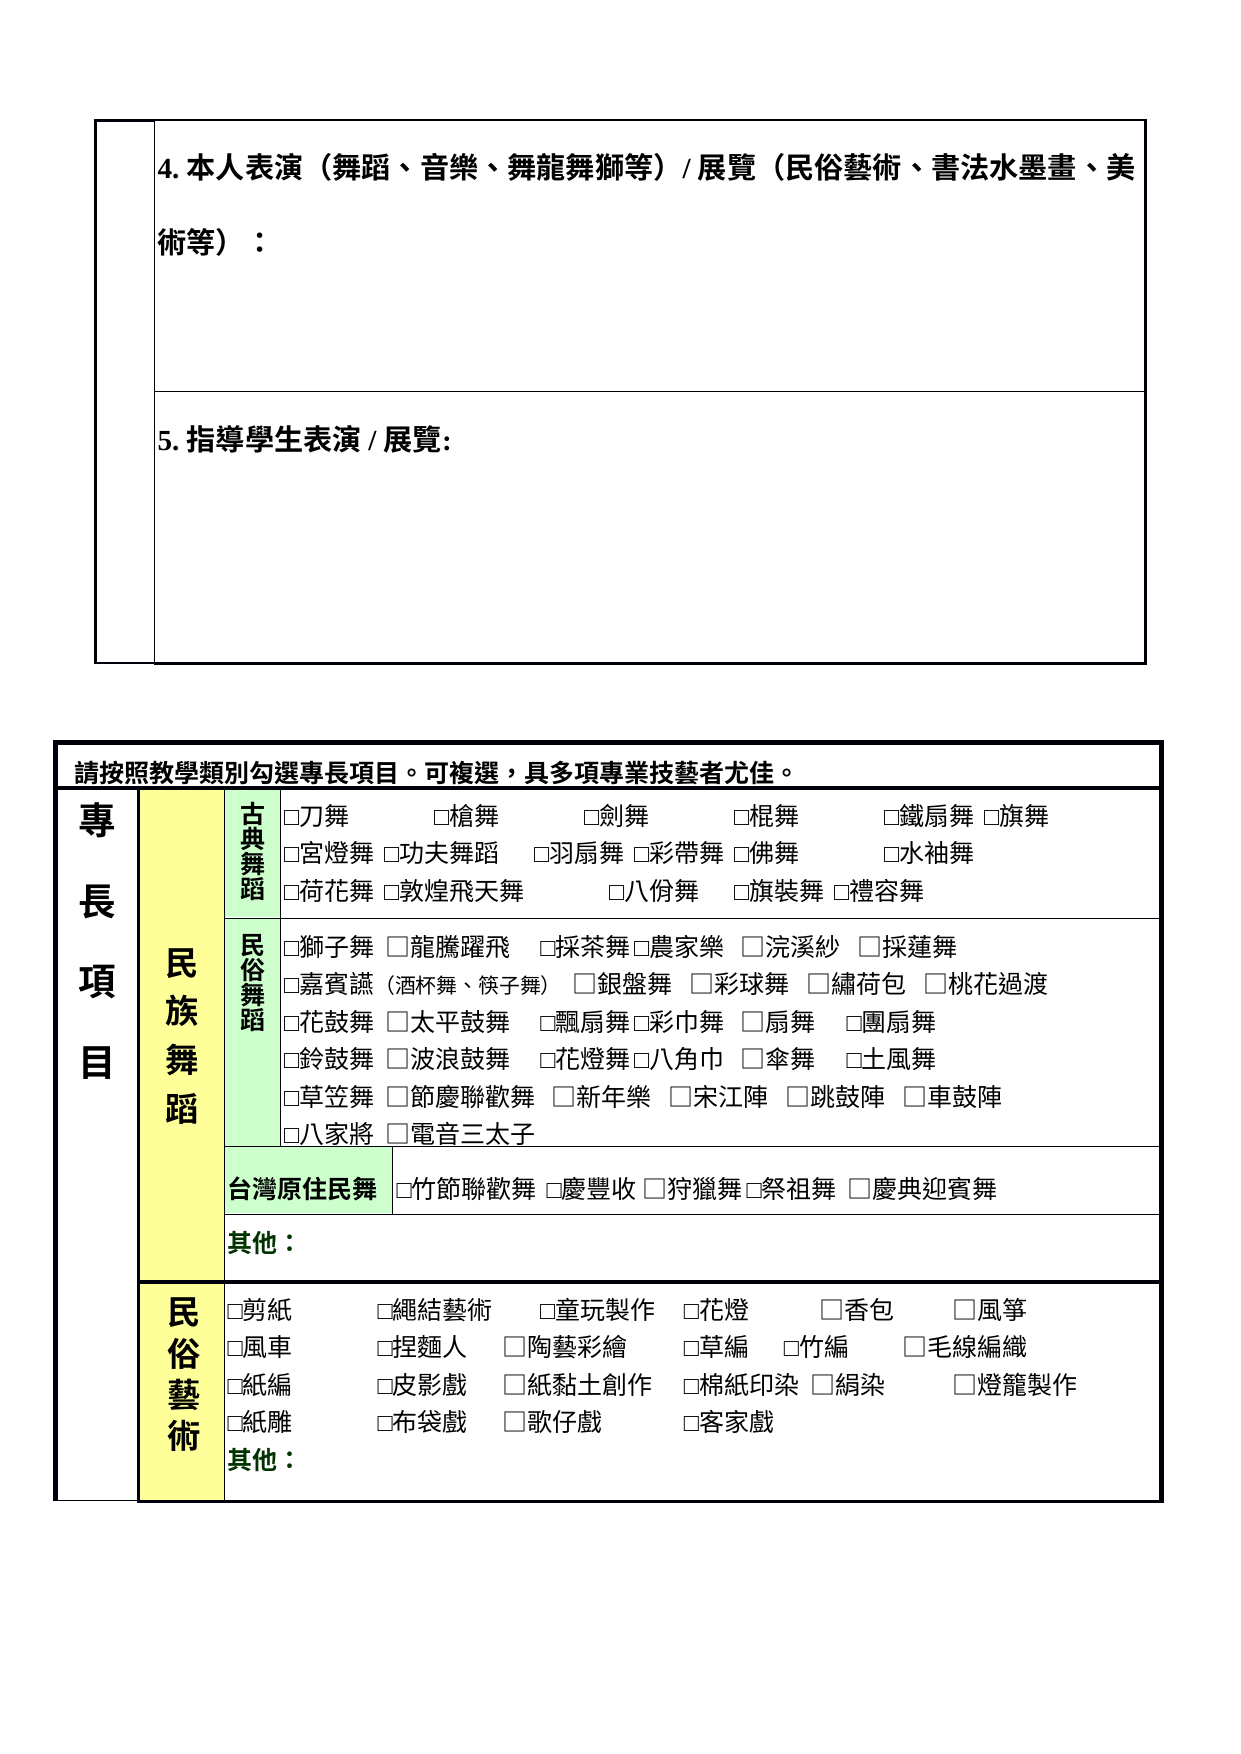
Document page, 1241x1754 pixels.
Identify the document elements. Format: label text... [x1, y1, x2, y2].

table_cell □竹節聯歡舞 □慶豐收 □狩獵舞 □祭祖舞 □慶典迎賓舞 [393, 1147, 1159, 1213]
table_cell 其他： [225, 1215, 1159, 1280]
table_cell □剪紙 □繩結藝術 □童玩製作 □花燈 □香包 □風箏 □風車 □捏麵人 □陶藝彩繪 □草編 □竹編 □毛線編織 □紙編 □皮影戲 □紙黏土創作 □棉紙印染 □絹染 □燈籠製作 □紙雕 □布袋戲 □歌仔戲 □客家戲 其他： [225, 1284, 1159, 1500]
table_cell 5. 指導學生表演 / 展覽: [155, 392, 1144, 662]
table_cell □刀舞 □槍舞 □劍舞 □棍舞 □鐵扇舞 □旗舞 □宮燈舞 □功夫舞蹈 □羽扇舞 □彩帶舞 □佛舞 □水袖舞 □荷花舞 □敦煌飛天舞 □八佾舞 □旗裝舞 □禮容舞 [281, 790, 1159, 917]
table_cell 民 俗 藝 術 [140, 1284, 224, 1500]
table_cell 台灣原住民舞 [225, 1147, 392, 1213]
table_cell □獅子舞 □龍騰躍飛 □採茶舞 □農家樂 □浣溪紗 □採蓮舞 □嘉賓讌（酒杯舞、筷子舞） □銀盤舞 □彩球舞 □繡荷包 □桃花過渡 □花鼓舞 □太平鼓舞 □飄扇舞 □彩巾舞 □扇舞 □團扇舞 □鈴鼓舞 □波浪鼓舞 □花燈舞 □八角巾 □傘舞 □土風舞 □草笠舞 □節慶聯歡舞 □新年樂 □宋江陣 □跳鼓陣 □車鼓陣 □八家將 □電音三太子 [281, 919, 1159, 1146]
table_cell 民俗舞蹈 [225, 919, 280, 1146]
table_cell 專 長 項 目 [58, 790, 137, 1500]
table_cell 4. 本人表演（舞蹈、音樂、舞龍舞獅等）/ 展覽（民俗藝術、書法水墨畫、美術等）： [155, 121, 1144, 391]
table_header [97, 122, 154, 662]
table_cell 古典舞蹈 [225, 790, 280, 917]
table_header 請按照教學類別勾選專長項目。可複選，具多項專業技藝者尤佳。 [58, 745, 1159, 786]
table_cell 民 族 舞 蹈 [140, 790, 224, 1280]
